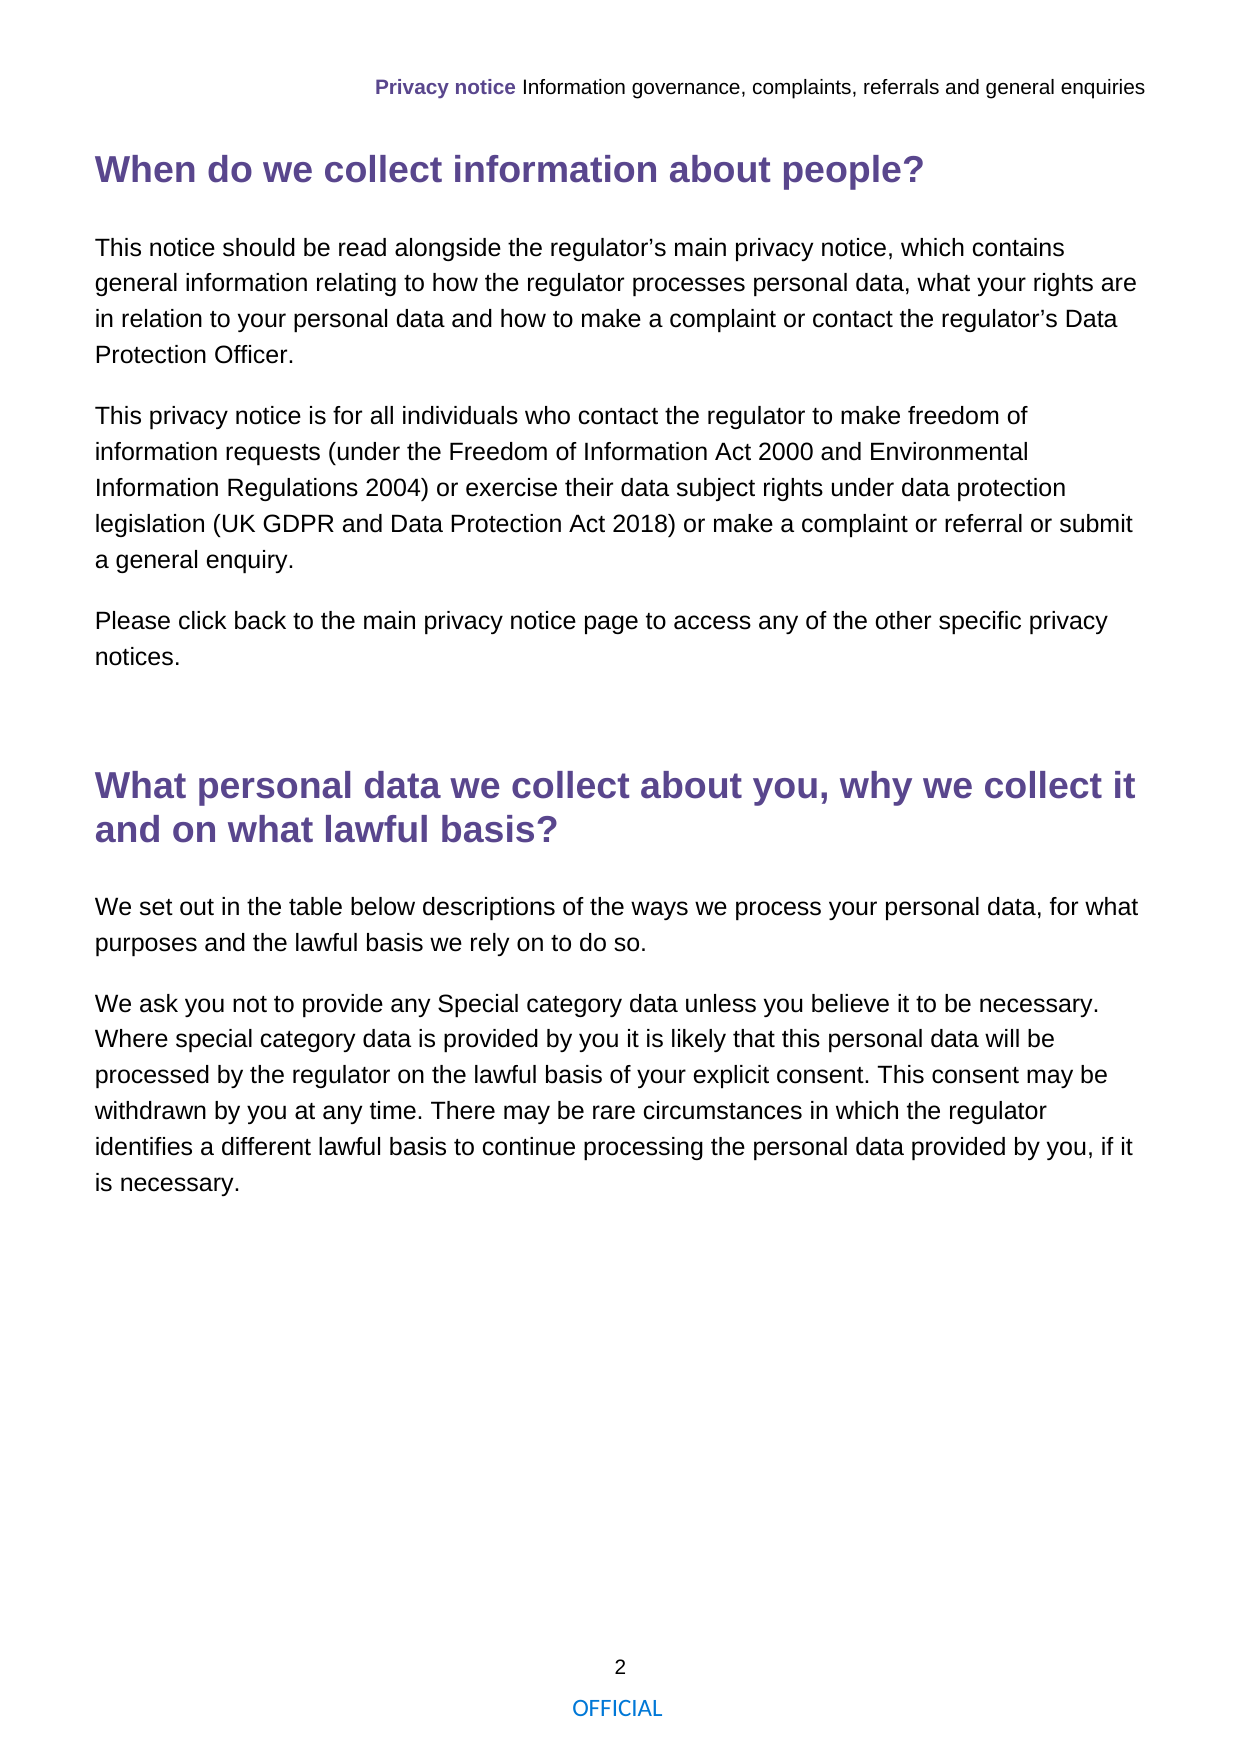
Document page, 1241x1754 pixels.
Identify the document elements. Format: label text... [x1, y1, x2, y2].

text We ask you not to provide any Special category data unless you believe it to be necessary. Where special category data is provided by you it is likely that this personal data will be processed by the regulator on the lawful basis of your explicit consent. This consent may be withdrawn by you at any time. There may be rare circumstances in which the regulator identifies a different lawful basis to continue processing the personal data provided by you, if it is necessary. [94, 988, 1146, 1197]
subtitle When do we collect information about people? [94, 148, 1146, 191]
text Please click back to the main privacy notice page to access any of the other specific privacy notices. [94, 606, 1146, 671]
subtitle What personal data we collect about you, why we collect it and on what lawful basis? [94, 764, 1146, 850]
text This privacy notice is for all individuals who contact the regulator to make freedom of information requests (under the Freedom of Information Act 2000 and Environmental Information Regulations 2004) or exercise their data subject rights under data protection legislation (UK GDPR and Data Protection Act 2018) or make a complaint or referral or submit a general enquiry. [94, 401, 1146, 574]
text We set out in the table below descriptions of the ways we process your personal data, for what purposes and the lawful basis we rely on to do so. [94, 892, 1146, 956]
text This notice should be read alongside the regulator’s main privacy notice, which contains general information relating to how the regulator processes personal data, what your rights are in relation to your personal data and how to make a complaint or contact the regulator’s Data Protection Officer. [94, 232, 1146, 369]
